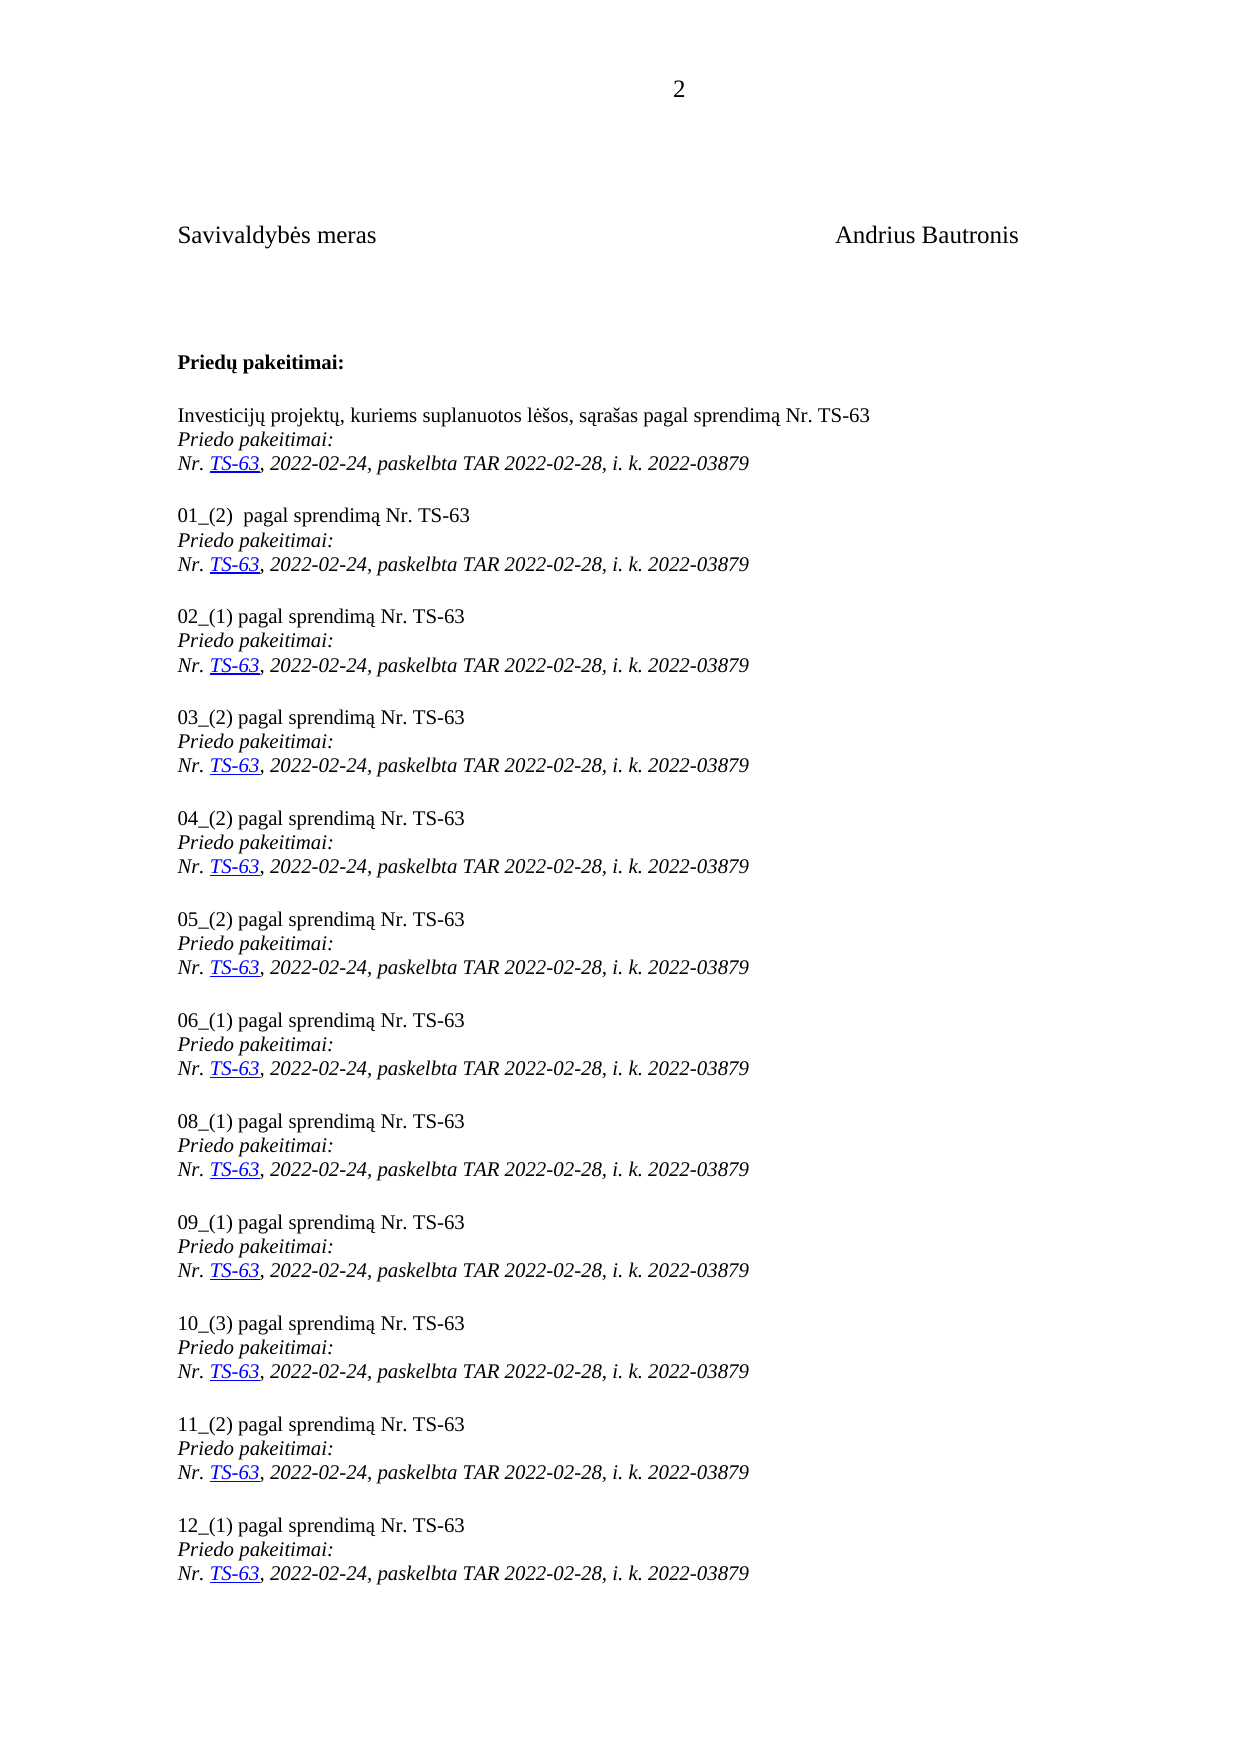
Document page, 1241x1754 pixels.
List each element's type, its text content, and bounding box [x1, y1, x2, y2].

text 04_(2) pagal sprendimą Nr. TS-63 [177, 806, 1181, 830]
text Nr. TS-63, 2022-02-24, paskelbta TAR 2022-02-28, i. k. 2022-03879 [177, 1359, 1181, 1383]
text Savivaldybės meras Andrius Bautronis [177, 220, 1181, 249]
text Nr. TS-63, 2022-02-24, paskelbta TAR 2022-02-28, i. k. 2022-03879 [177, 552, 1181, 576]
text Nr. TS-63, 2022-02-24, paskelbta TAR 2022-02-28, i. k. 2022-03879 [177, 1056, 1181, 1080]
text Priedo pakeitimai: [177, 729, 1181, 753]
text Priedo pakeitimai: [177, 1335, 1181, 1359]
text 01_(2) pagal sprendimą Nr. TS-63 [177, 503, 1181, 527]
text 12_(1) pagal sprendimą Nr. TS-63 [177, 1513, 1181, 1537]
text Nr. TS-63, 2022-02-24, paskelbta TAR 2022-02-28, i. k. 2022-03879 [177, 1460, 1181, 1484]
text 03_(2) pagal sprendimą Nr. TS-63 [177, 705, 1181, 729]
text 10_(3) pagal sprendimą Nr. TS-63 [177, 1311, 1181, 1335]
text Priedo pakeitimai: [177, 1436, 1181, 1460]
text Priedo pakeitimai: [177, 1133, 1181, 1157]
text Nr. TS-63, 2022-02-24, paskelbta TAR 2022-02-28, i. k. 2022-03879 [177, 652, 1181, 677]
text Nr. TS-63, 2022-02-24, paskelbta TAR 2022-02-28, i. k. 2022-03879 [177, 1258, 1181, 1282]
text Priedo pakeitimai: [177, 931, 1181, 955]
text Priedo pakeitimai: [177, 1537, 1181, 1561]
text 02_(1) pagal sprendimą Nr. TS-63 [177, 604, 1181, 628]
text Nr. TS-63, 2022-02-24, paskelbta TAR 2022-02-28, i. k. 2022-03879 [177, 955, 1181, 979]
text Priedo pakeitimai: [177, 1234, 1181, 1258]
text 09_(1) pagal sprendimą Nr. TS-63 [177, 1210, 1181, 1234]
text Nr. TS-63, 2022-02-24, paskelbta TAR 2022-02-28, i. k. 2022-03879 [177, 451, 1181, 475]
text 06_(1) pagal sprendimą Nr. TS-63 [177, 1008, 1181, 1032]
text 05_(2) pagal sprendimą Nr. TS-63 [177, 907, 1181, 931]
text Nr. TS-63, 2022-02-24, paskelbta TAR 2022-02-28, i. k. 2022-03879 [177, 1157, 1181, 1181]
text Nr. TS-63, 2022-02-24, paskelbta TAR 2022-02-28, i. k. 2022-03879 [177, 753, 1181, 777]
text 11_(2) pagal sprendimą Nr. TS-63 [177, 1412, 1181, 1436]
text Priedo pakeitimai: [177, 427, 1181, 451]
text Nr. TS-63, 2022-02-24, paskelbta TAR 2022-02-28, i. k. 2022-03879 [177, 1561, 1181, 1585]
text Priedo pakeitimai: [177, 1032, 1181, 1056]
text Priedo pakeitimai: [177, 628, 1181, 652]
text Investicijų projektų, kuriems suplanuotos lėšos, sąrašas pagal sprendimą Nr. TS-63 [177, 402, 1181, 427]
text Priedų pakeitimai: [177, 350, 1181, 374]
text Nr. TS-63, 2022-02-24, paskelbta TAR 2022-02-28, i. k. 2022-03879 [177, 854, 1181, 878]
text Priedo pakeitimai: [177, 527, 1181, 552]
text Priedo pakeitimai: [177, 830, 1181, 854]
text 08_(1) pagal sprendimą Nr. TS-63 [177, 1109, 1181, 1133]
